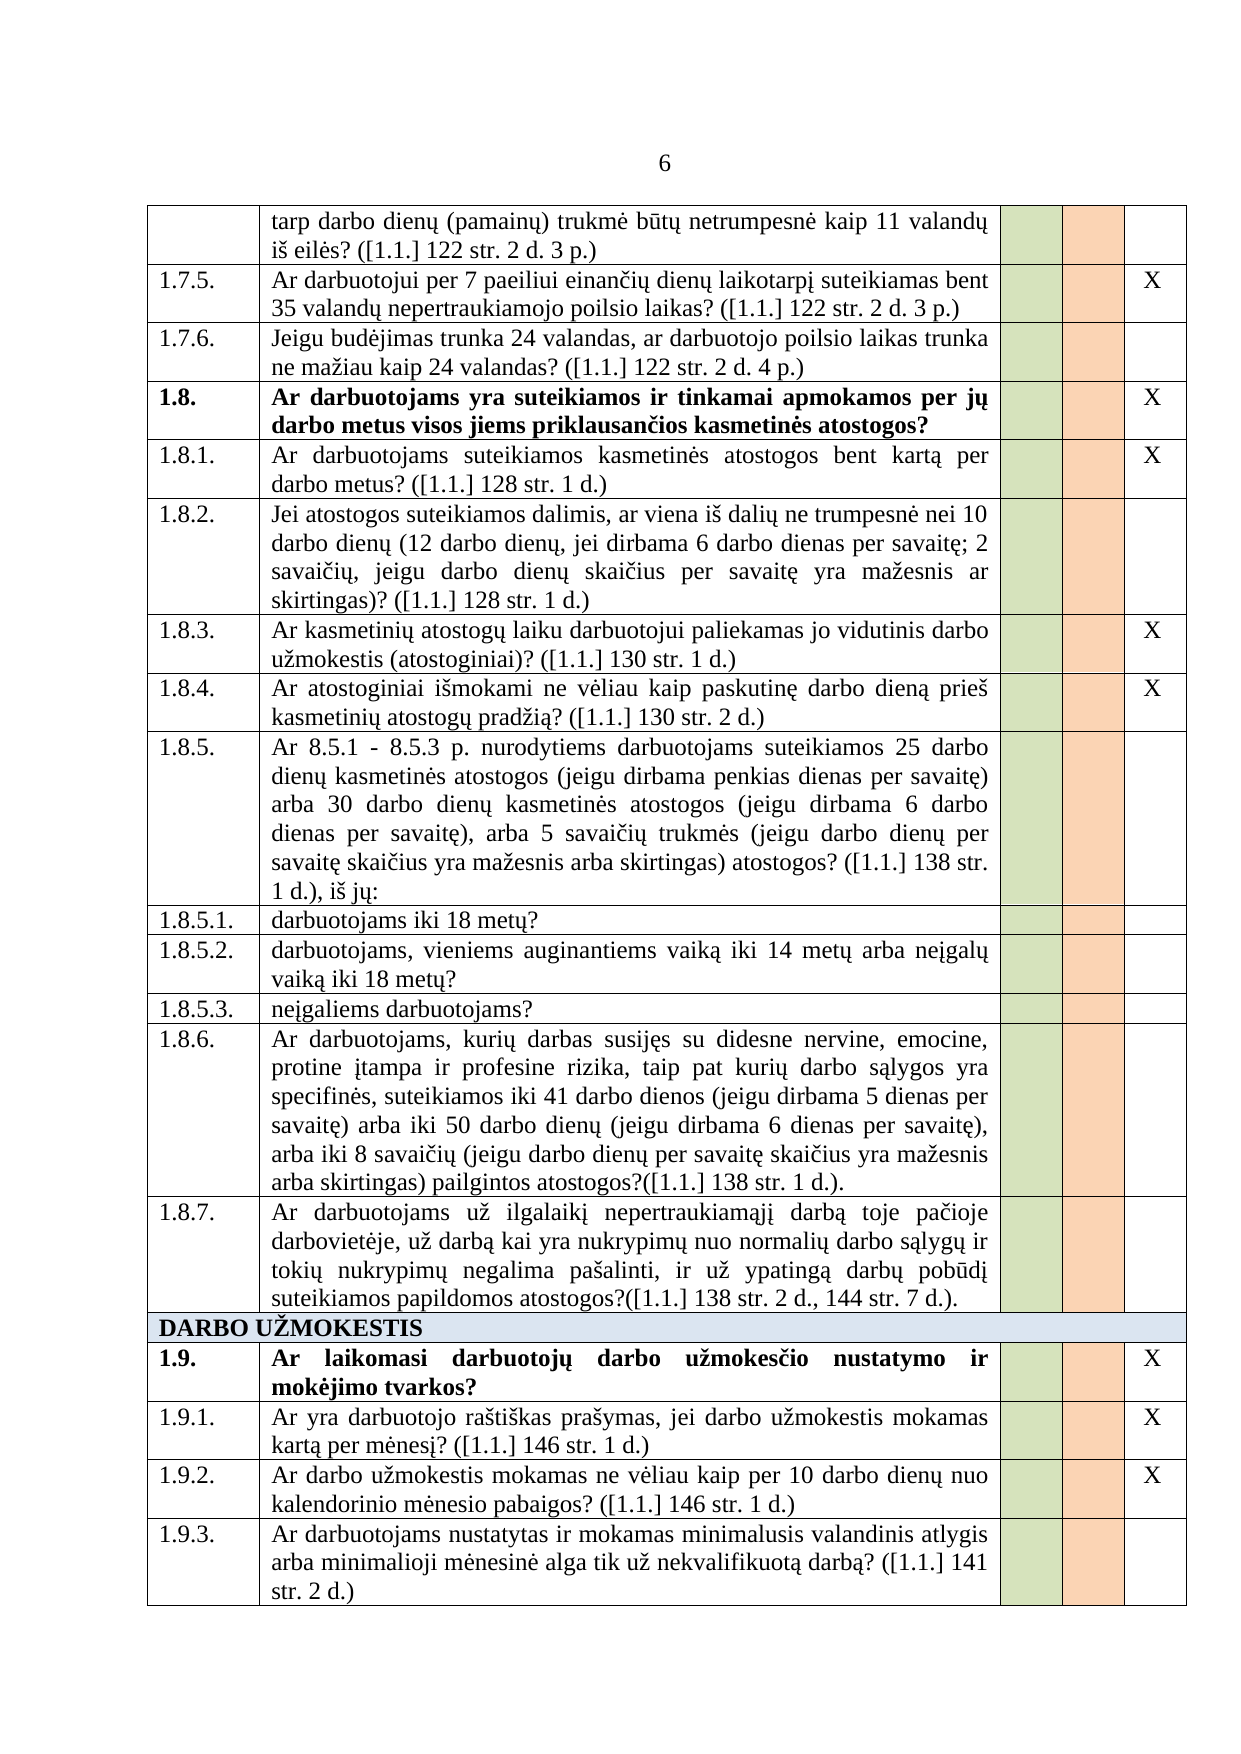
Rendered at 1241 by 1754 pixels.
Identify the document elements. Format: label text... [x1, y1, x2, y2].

table_cell [1187, 264, 1193, 322]
table_cell X [1125, 1460, 1186, 1518]
table_cell  [1001, 732, 1062, 904]
table_cell  [1063, 732, 1124, 904]
table_cell Ar darbuotojui per 7 paeiliui einančių dienų laikotarpį suteikiamas bent 35 valandų nepertraukiamojo poilsio laikas? ([1.1.] 122 str. 2 d. 3 p.) [260, 265, 1000, 322]
table_cell  [1001, 382, 1062, 439]
table_cell  [1001, 1197, 1062, 1312]
table_cell Ar darbuotojams už ilgalaikį nepertraukiamąjį darbą toje pačioje darbovietėje, už darbą kai yra nukrypimų nuo normalių darbo sąlygų ir tokių nukrypimų negalima pašalinti, ir už ypatingą darbų pobūdį suteikiamos papildomos atostogos?([1.1.] 138 str. 2 d., 144 str. 7 d.). [260, 1197, 1000, 1312]
table_cell [1187, 322, 1193, 381]
table_cell  [1063, 906, 1124, 934]
table_cell 1.8.4. [148, 674, 259, 731]
table_cell [1187, 673, 1193, 731]
table_cell X [1125, 265, 1186, 322]
table_cell  [1001, 440, 1062, 498]
table_cell 1.8. [148, 382, 259, 439]
table_cell 1.8.5.2. [148, 935, 259, 993]
table_cell Ar 8.5.1 - 8.5.3 p. nurodytiems darbuotojams suteikiamos 25 darbo dienų kasmetinės atostogos (jeigu dirbama penkias dienas per savaitę) arba 30 darbo dienų kasmetinės atostogos (jeigu dirbama 6 darbo dienas per savaitę), arba 5 savaičių trukmės (jeigu darbo dienų per savaitę skaičius yra mažesnis arba skirtingas) atostogos? ([1.1.] 138 str. 1 d.), iš jų: [260, 732, 1000, 904]
table_cell  [1063, 1024, 1124, 1196]
table_cell [148, 206, 259, 264]
table_cell  [1001, 935, 1062, 993]
table_cell Ar kasmetinių atostogų laiku darbuotojui paliekamas jo vidutinis darbo užmokestis (atostoginiai)? ([1.1.] 130 str. 1 d.) [260, 615, 1000, 672]
table_cell [1187, 1023, 1193, 1196]
table_cell  [1125, 732, 1186, 904]
table_cell  [1063, 935, 1124, 993]
table_cell  [1125, 1024, 1186, 1196]
table_cell [1001, 206, 1062, 264]
table_cell  [1001, 1519, 1062, 1605]
table_cell 1.9.3. [148, 1519, 259, 1605]
table_cell Ar darbuotojams yra suteikiamos ir tinkamai apmokamos per jų darbo metus visos jiems priklausančios kasmetinės atostogos? [260, 382, 1000, 439]
table_cell [1187, 439, 1193, 498]
table_cell 1.8.2. [148, 499, 259, 614]
table_cell [1187, 993, 1193, 1023]
table_cell  [1125, 1519, 1186, 1605]
table_cell DARBO UŽMOKESTIS [148, 1313, 1186, 1342]
table_cell 1.8.7. [148, 1197, 259, 1312]
table_cell neįgaliems darbuotojams? [260, 994, 1000, 1023]
table_cell 1.8.5.3. [148, 994, 259, 1023]
table_cell X [1125, 440, 1186, 498]
table_cell  [1063, 499, 1124, 614]
table_cell 1.9.1. [148, 1402, 259, 1459]
table_cell  [1063, 1402, 1124, 1459]
table_cell [1187, 934, 1193, 993]
table_cell Ar yra darbuotojo raštiškas prašymas, jei darbo užmokestis mokamas kartą per mėnesį? ([1.1.] 146 str. 1 d.) [260, 1402, 1000, 1459]
table_cell  [1063, 1197, 1124, 1312]
table_cell 1.8.3. [148, 615, 259, 672]
table_cell [1187, 614, 1193, 672]
table_cell  [1001, 499, 1062, 614]
table_cell [1187, 905, 1193, 934]
table_cell  [1001, 615, 1062, 672]
table_cell  [1001, 265, 1062, 322]
table_cell  [1063, 674, 1124, 731]
table_cell  [1001, 1402, 1062, 1459]
table_cell Jei atostogos suteikiamos dalimis, ar viena iš dalių ne trumpesnė nei 10 darbo dienų (12 darbo dienų, jei dirbama 6 darbo dienas per savaitę; 2 savaičių, jeigu darbo dienų skaičius per savaitę yra mažesnis ar skirtingas)? ([1.1.] 128 str. 1 d.) [260, 499, 1000, 614]
table_cell Jeigu budėjimas trunka 24 valandas, ar darbuotojo poilsio laikas trunka ne mažiau kaip 24 valandas? ([1.1.] 122 str. 2 d. 4 p.) [260, 323, 1000, 381]
table_cell  [1125, 499, 1186, 614]
table_cell [1187, 1312, 1193, 1342]
table_cell [1187, 381, 1193, 439]
table_cell 1.8.6. [148, 1024, 259, 1196]
table_cell  [1125, 906, 1186, 934]
table_cell 1.7.5. [148, 265, 259, 322]
table_cell [1187, 1459, 1193, 1518]
table_cell [1187, 1401, 1193, 1459]
table_cell  [1063, 1343, 1124, 1401]
table_cell darbuotojams iki 18 metų? [260, 906, 1000, 934]
table_cell  [1063, 323, 1124, 381]
table_cell  [1063, 440, 1124, 498]
table_cell [1063, 206, 1124, 264]
table_cell [1187, 1518, 1193, 1605]
table_cell  [1063, 994, 1124, 1023]
table_cell 1.8.5.1. [148, 906, 259, 934]
table_cell X [1125, 1343, 1186, 1401]
table_cell [1187, 1342, 1193, 1401]
table_cell X [1125, 674, 1186, 731]
table_cell 1.8.1. [148, 440, 259, 498]
table_cell  [1063, 382, 1124, 439]
table_cell  [1001, 323, 1062, 381]
table_cell  [1001, 1343, 1062, 1401]
table_cell [1187, 498, 1193, 614]
table_cell X [1125, 1402, 1186, 1459]
table_cell Ar darbuotojams suteikiamos kasmetinės atostogos bent kartą per darbo metus? ([1.1.] 128 str. 1 d.) [260, 440, 1000, 498]
table_cell 1.9.2. [148, 1460, 259, 1518]
table_cell  [1063, 615, 1124, 672]
table_cell  [1001, 674, 1062, 731]
table_cell [1187, 1196, 1193, 1312]
table_cell X [1125, 615, 1186, 672]
table_cell Ar darbo užmokestis mokamas ne vėliau kaip per 10 darbo dienų nuo kalendorinio mėnesio pabaigos? ([1.1.] 146 str. 1 d.) [260, 1460, 1000, 1518]
table_cell darbuotojams, vieniems auginantiems vaiką iki 14 metų arba neįgalų vaiką iki 18 metų? [260, 935, 1000, 993]
table_cell [1187, 731, 1193, 904]
table_cell  [1125, 1197, 1186, 1312]
table_cell  [1063, 1519, 1124, 1605]
table_cell tarp darbo dienų (pamainų) trukmė būtų netrumpesnė kaip 11 valandų iš eilės? ([1.1.] 122 str. 2 d. 3 p.) [260, 206, 1000, 264]
table_cell  [1001, 1460, 1062, 1518]
table_cell  [1125, 935, 1186, 993]
table_cell  [1001, 1024, 1062, 1196]
table_cell  [1063, 1460, 1124, 1518]
table_cell X [1125, 382, 1186, 439]
table_cell [1187, 205, 1193, 264]
table_cell  [1125, 994, 1186, 1023]
table_cell Ar laikomasi darbuotojų darbo užmokesčio nustatymo ir mokėjimo tvarkos? [260, 1343, 1000, 1401]
table_cell [1125, 206, 1186, 264]
table_cell Ar darbuotojams nustatytas ir mokamas minimalusis valandinis atlygis arba minimalioji mėnesinė alga tik už nekvalifikuotą darbą? ([1.1.] 141 str. 2 d.) [260, 1519, 1000, 1605]
table_cell Ar darbuotojams, kurių darbas susijęs su didesne nervine, emocine, protine įtampa ir profesine rizika, taip pat kurių darbo sąlygos yra specifinės, suteikiamos iki 41 darbo dienos (jeigu dirbama 5 dienas per savaitę) arba iki 50 darbo dienų (jeigu dirbama 6 dienas per savaitę), arba iki 8 savaičių (jeigu darbo dienų per savaitę skaičius yra mažesnis arba skirtingas) pailgintos atostogos?([1.1.] 138 str. 1 d.). [260, 1024, 1000, 1196]
table_cell 1.9. [148, 1343, 259, 1401]
table_cell  [1125, 323, 1186, 381]
table_cell 1.7.6. [148, 323, 259, 381]
table_cell  [1001, 906, 1062, 934]
table_cell  [1001, 994, 1062, 1023]
table_cell Ar atostoginiai išmokami ne vėliau kaip paskutinę darbo dieną prieš kasmetinių atostogų pradžią? ([1.1.] 130 str. 2 d.) [260, 674, 1000, 731]
table_cell 1.8.5. [148, 732, 259, 904]
table_cell  [1063, 265, 1124, 322]
